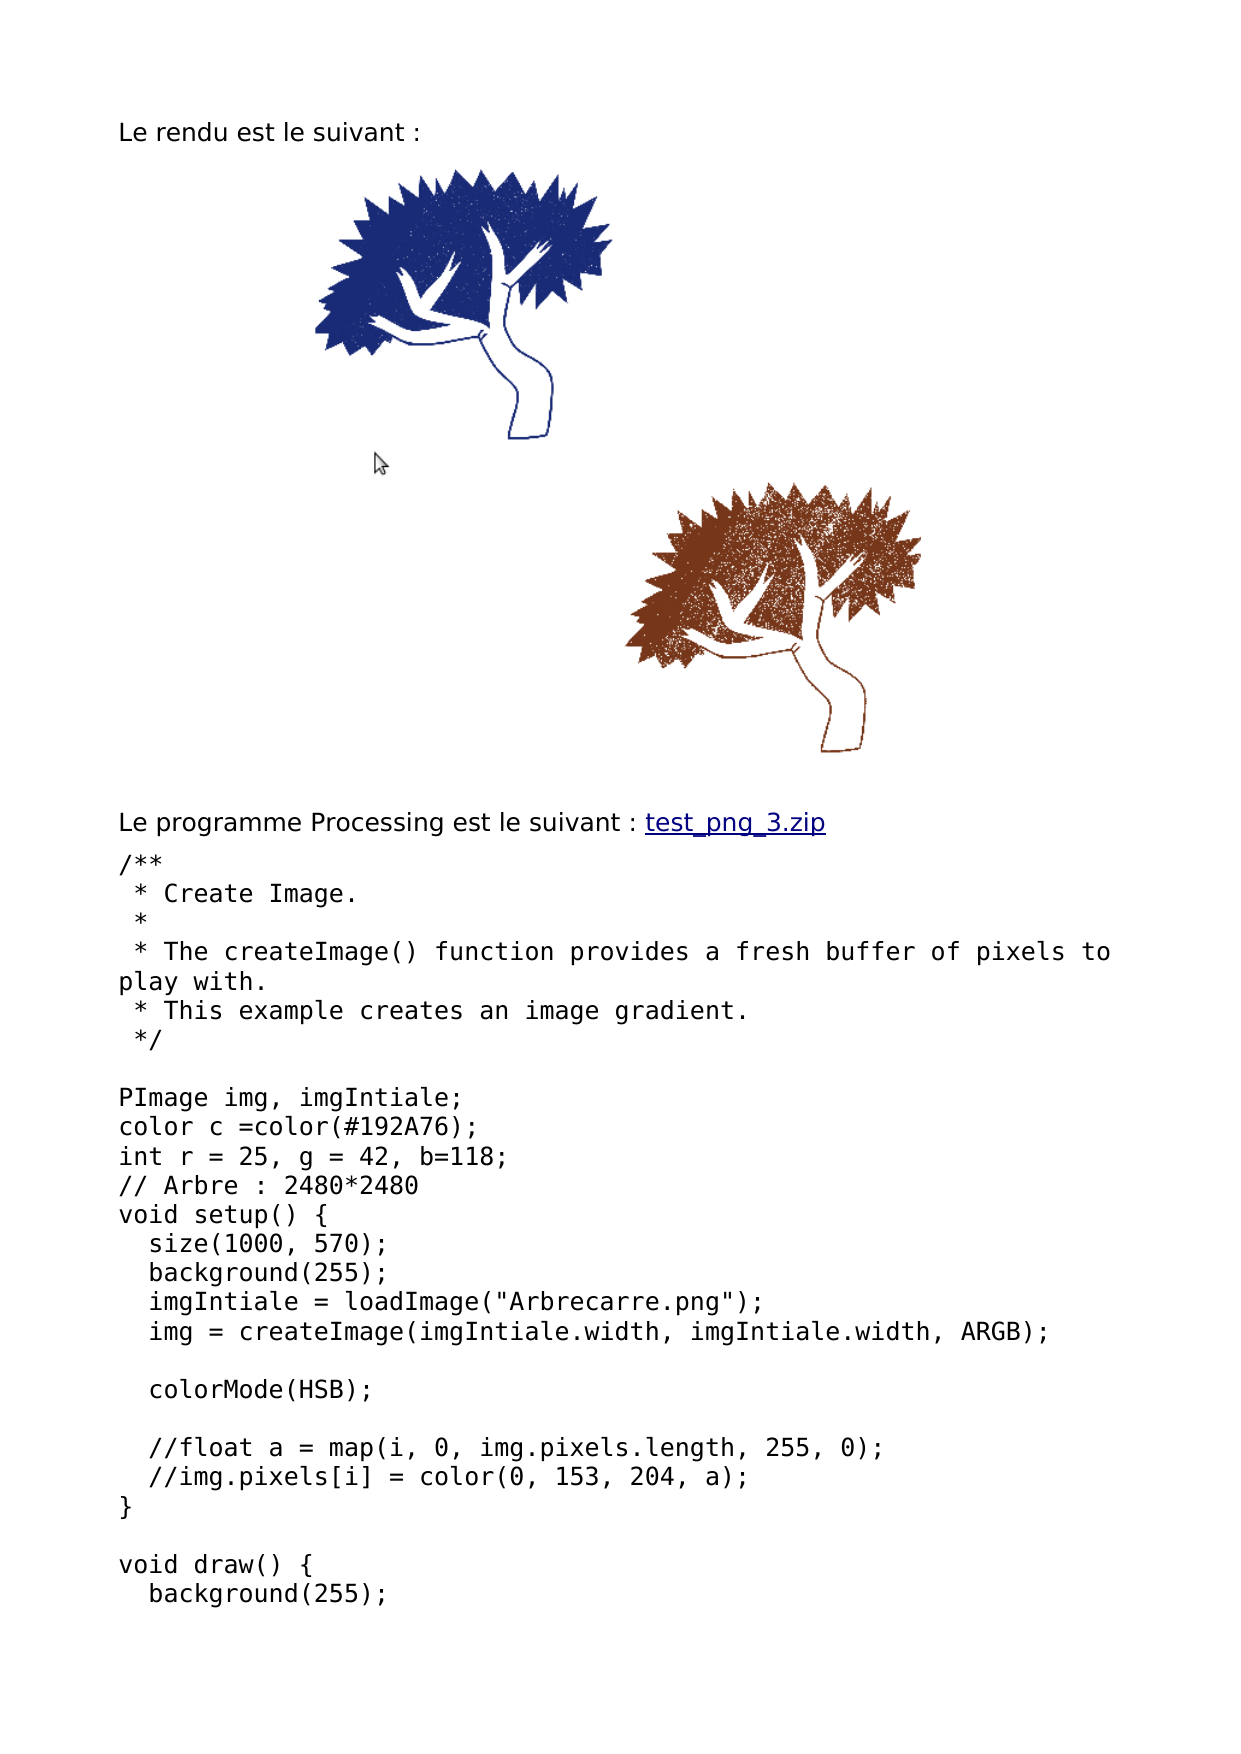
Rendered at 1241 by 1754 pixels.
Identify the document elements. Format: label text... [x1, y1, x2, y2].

text Le programme Processing est le suivant : test_png_3.zip [118, 808, 1122, 838]
text Le rendu est le suivant : [118, 118, 1122, 147]
picture [307, 159, 933, 767]
text /** * Create Image. * * The createImage() function provides a fresh buffer of pixels to play with. * This example creates an image gradient. */ PImage img, imgIntiale; color c =color(#192A76); int r = 25, g = 42, b=118; // Arbre : 2480*2480 void setup() { size(1000, 570); background(255); imgIntiale = loadImage("Arbrecarre.png"); img = createImage(imgIntiale.width, imgIntiale.width, ARGB); colorMode(HSB); //float a = map(i, 0, img.pixels.length, 255, 0); //img.pixels[i] = color(0, 153, 204, a); } void draw() { background(255); [118, 850, 1122, 1608]
